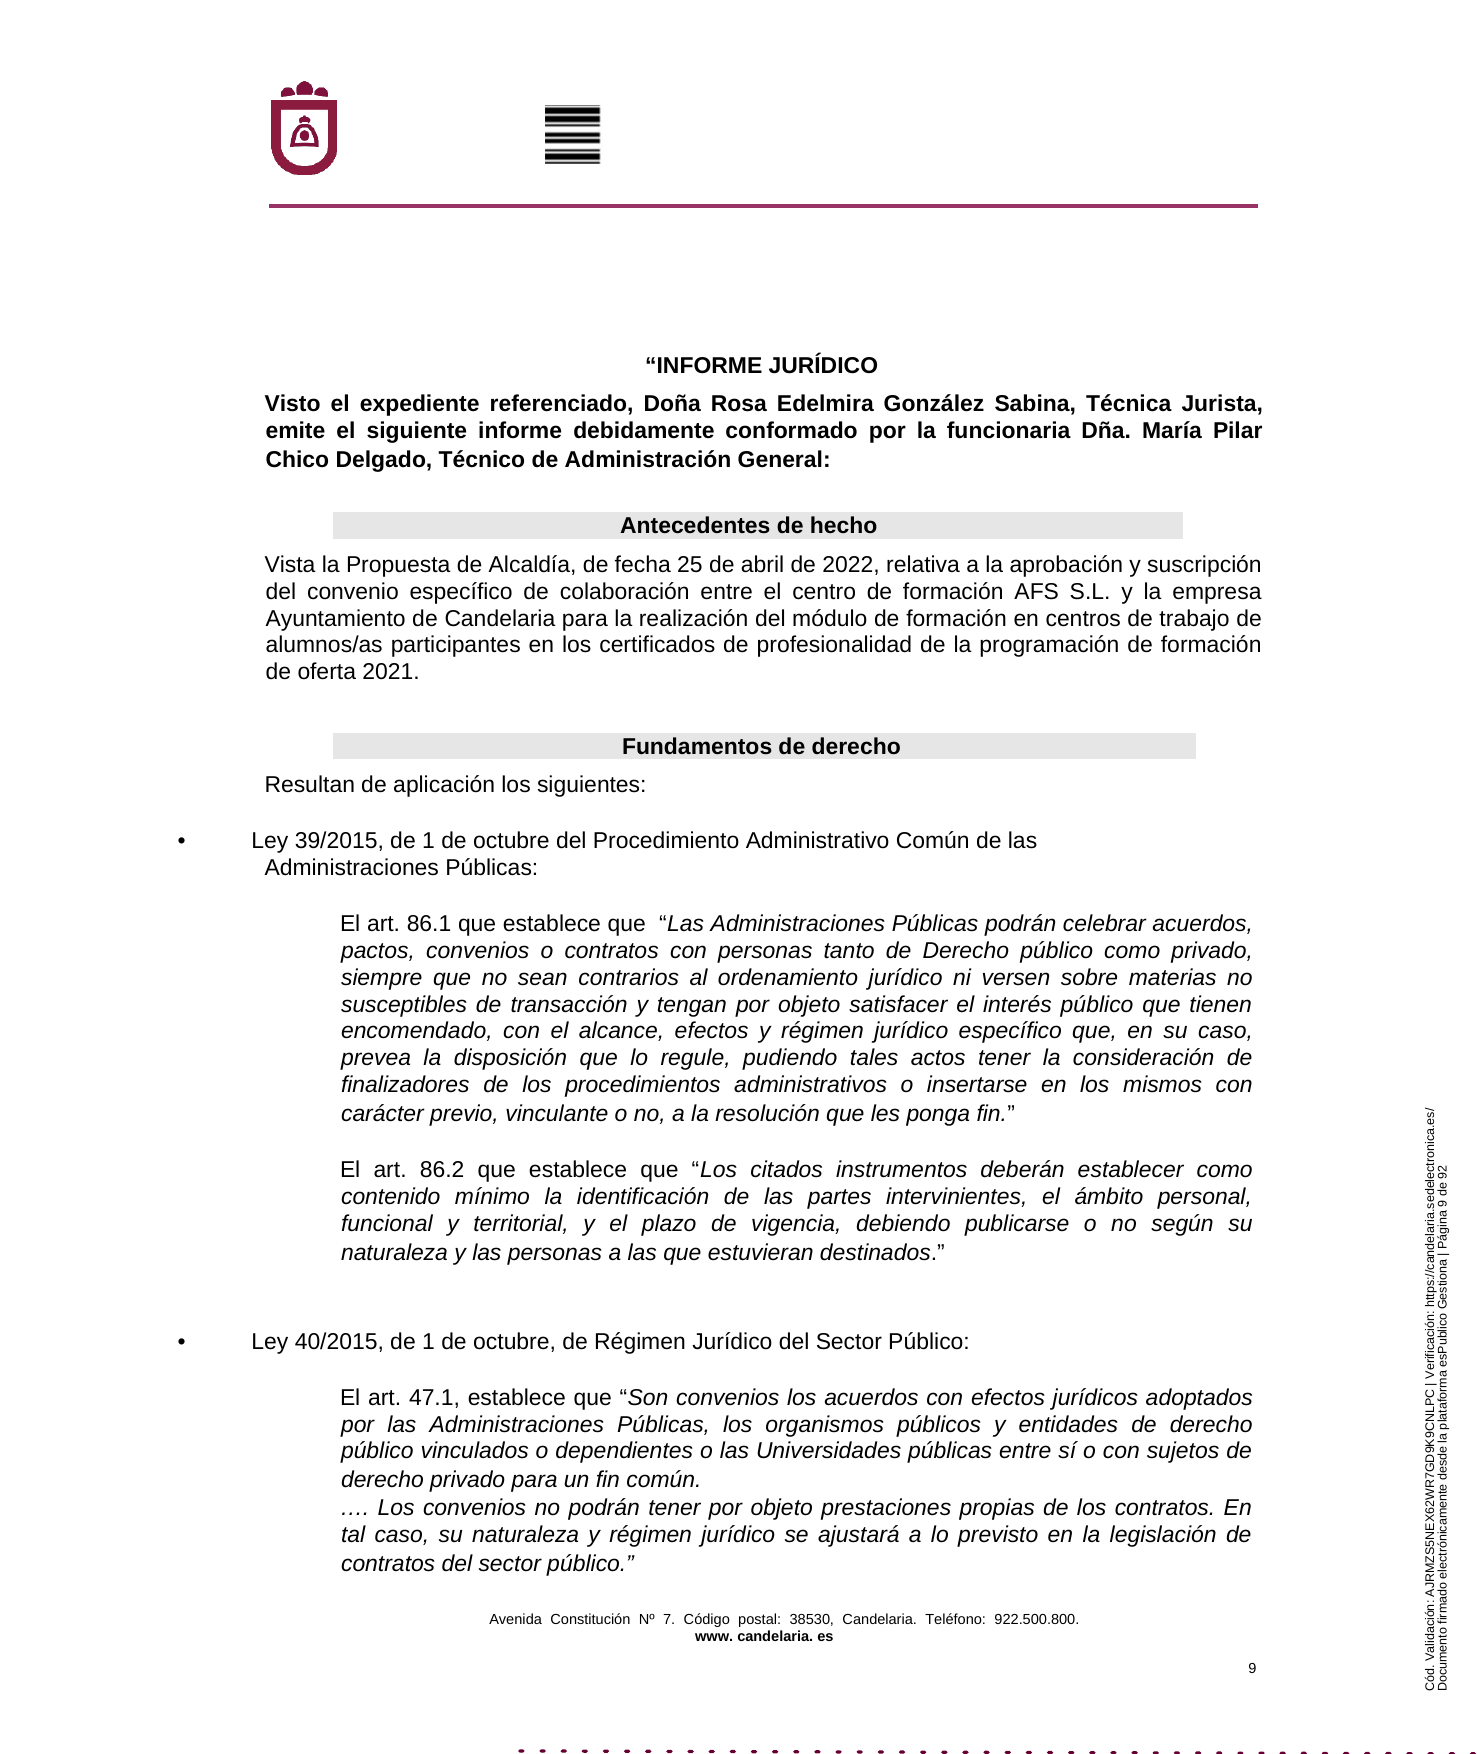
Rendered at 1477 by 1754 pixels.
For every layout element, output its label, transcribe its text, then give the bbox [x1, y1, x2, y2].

text El art. 86.1 que establece que “Las Administraciones Públicas podrán celebrar acuerdos, pactos, convenios o contratos con personas tanto de Derecho público como privado, siempre que no sean contrarios al ordenamiento jurídico ni versen sobre materias no susceptibles de transacción y tengan por objeto satisfacer el interés público que tienen encomendado, con el alcance, efectos y régimen jurídico específico que, en su caso, prevea la disposición que lo regule, pudiendo tales actos tener la consideración de finalizadores de los procedimientos administrativos o insertarse en los mismos con carácter previo, vinculante o no, a la resolución que les ponga fin.” [340, 910, 1255, 1127]
list Ley 40/2015, de 1 de octubre, de Régimen Jurídico del Sector Público: [177, 1326, 1263, 1354]
subtitle “INFORME JURÍDICO [333, 352, 1196, 378]
subtitle Fundamentos de derecho [333, 733, 1196, 759]
text Resultan de aplicación los siguientes: [264, 771, 1263, 798]
text El art. 86.2 que establece que “Los citados instrumentos deberán establecer como contenido mínimo la identificación de las partes intervinientes, el ámbito personal, funcional y territorial, y el plazo de vigencia, debiendo publicarse o no según su naturaleza y las personas a las que estuvieran destinados.” [340, 1156, 1255, 1265]
text Vista la Propuesta de Alcaldía, de fecha 25 de abril de 2022, relativa a la aprobación y suscripción del convenio específico de colaboración entre el centro de formación AFS S.L. y la empresa Ayuntamiento de Candelaria para la realización del módulo de formación en centros de trabajo de alumnos/as participantes en los certificados de profesionalidad de la programación de formación de oferta 2021. [264, 551, 1263, 685]
subtitle Antecedentes de hecho [333, 512, 1183, 539]
text El art. 47.1, establece que “Son convenios los acuerdos con efectos jurídicos adoptados por las Administraciones Públicas, los organismos públicos y entidades de derecho público vinculados o dependientes o las Universidades públicas entre sí o con sujetos de derecho privado para un fin común. [340, 1384, 1255, 1493]
list Ley 39/2015, de 1 de octubre del Procedimiento Administrativo Común de las [177, 827, 1263, 853]
text …. Los convenios no podrán tener por objeto prestaciones propias de los contratos. En tal caso, su naturaleza y régimen jurídico se ajustará a lo previsto en la legislación de contratos del sector público.” [340, 1494, 1256, 1577]
text Visto el expediente referenciado, Doña Rosa Edelmira González Sabina, Técnica Jurista, emite el siguiente informe debidamente conformado por la funcionaria Dña. María Pilar Chico Delgado, Técnico de Administración General: [264, 390, 1263, 473]
text Administraciones Públicas: [264, 854, 1263, 881]
